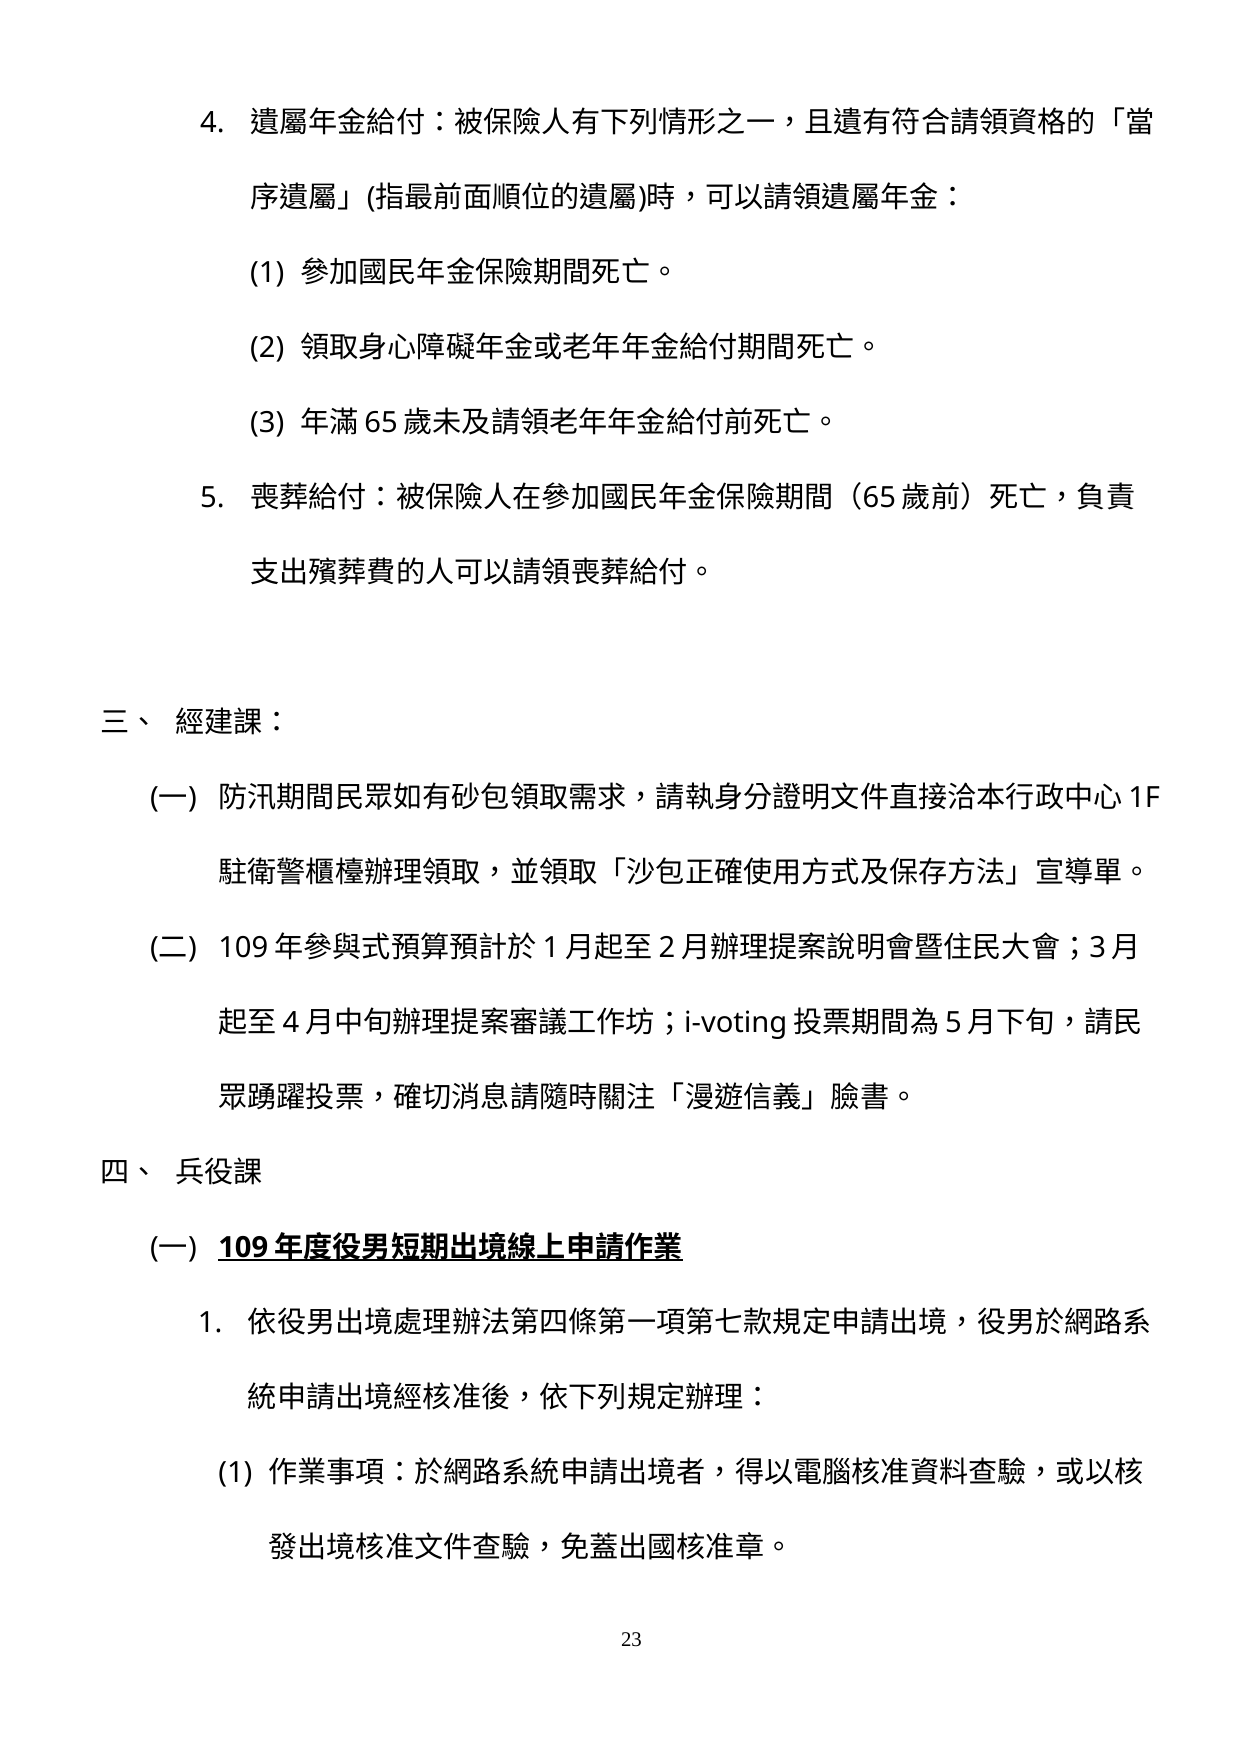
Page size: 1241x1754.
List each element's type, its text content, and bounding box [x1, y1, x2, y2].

list 遺屬年金給付：被保險人有下列情形之一，且遺有符合請領資格的「當序遺屬」(指最前面順位的遺屬)時，可以請領遺屬年金： [200, 82, 1162, 232]
list 參加國民年金保險期間死亡。 [250, 232, 1162, 307]
list 作業事項：於網路系統申請出境者，得以電腦核准資料查驗，或以核發出境核准文件查驗，免蓋出國核准章。 [218, 1432, 1162, 1582]
list 109年參與式預算預計於1月起至2月辦理提案說明會暨住民大會；3月起至4月中旬辦理提案審議工作坊；i-voting投票期間為5月下旬，請民眾踴躍投票，確切消息請隨時關注「漫遊信義」臉書。 [150, 907, 1162, 1132]
list 喪葬給付：被保險人在參加國民年金保險期間（65歲前）死亡，負責支出殯葬費的人可以請領喪葬給付。 [200, 457, 1162, 607]
list 防汛期間民眾如有砂包領取需求，請執身分證明文件直接洽本行政中心1F駐衛警櫃檯辦理領取，並領取「沙包正確使用方式及保存方法」宣導單。 [150, 757, 1162, 907]
list 依役男出境處理辦法第四條第一項第七款規定申請出境，役男於網路系統申請出境經核准後，依下列規定辦理： [198, 1282, 1162, 1432]
list 年滿65歲未及請領老年年金給付前死亡。 [250, 382, 1162, 457]
list 兵役課 [100, 1132, 1162, 1207]
list 經建課： [100, 682, 1162, 757]
list 領取身心障礙年金或老年年金給付期間死亡。 [250, 307, 1162, 382]
list 109年度役男短期出境線上申請作業 [150, 1207, 1162, 1282]
